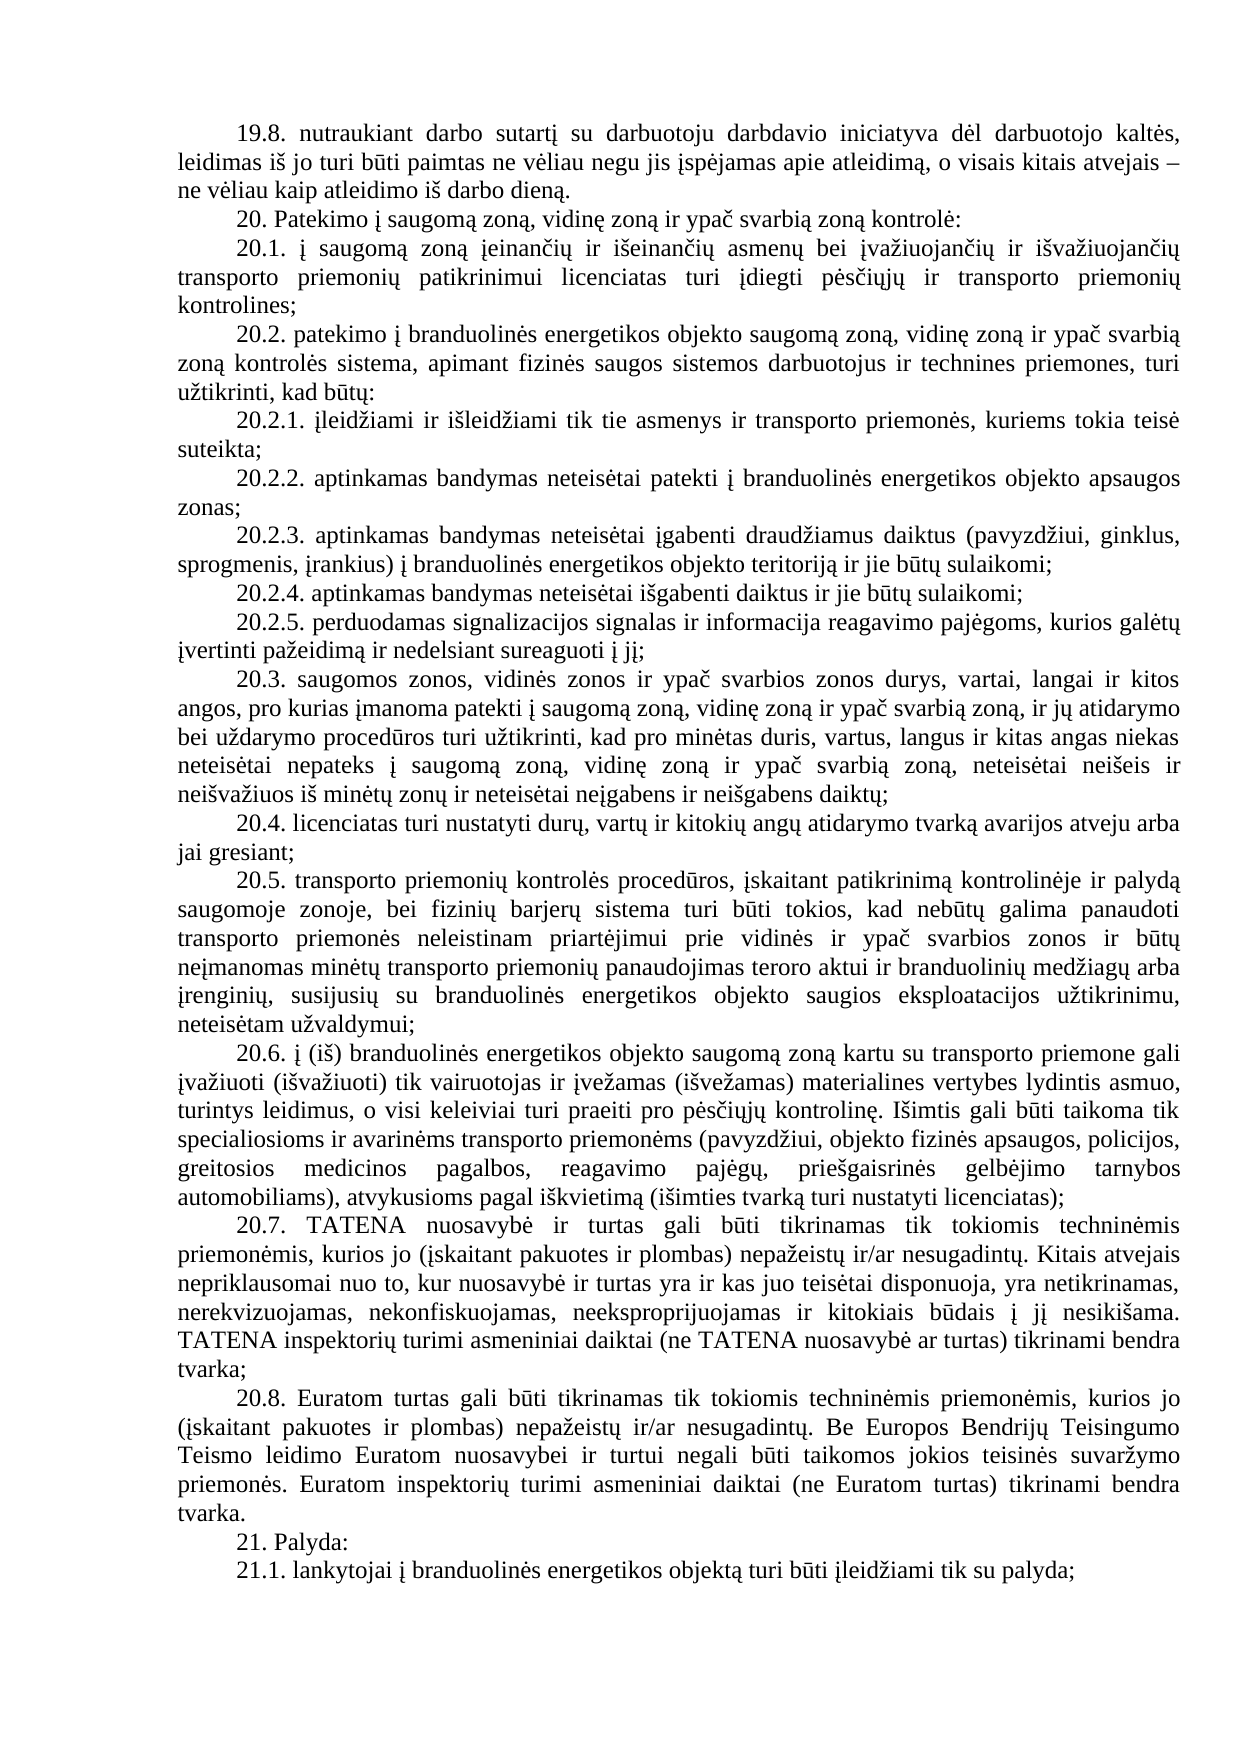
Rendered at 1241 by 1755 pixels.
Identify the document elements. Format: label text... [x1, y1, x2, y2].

text 20.3. saugomos zonos, vidinės zonos ir ypač svarbios zonos durys, vartai, langai ir kitos angos, pro kurias įmanoma patekti į saugomą zoną, vidinę zoną ir ypač svarbią zoną, ir jų atidarymo bei uždarymo procedūros turi užtikrinti, kad pro minėtas duris, vartus, langus ir kitas angas niekas neteisėtai nepateks į saugomą zoną, vidinę zoną ir ypač svarbią zoną, neteisėtai neišeis ir neišvažiuos iš minėtų zonų ir neteisėtai neįgabens ir neišgabens daiktų; [177, 664, 1181, 808]
text 20.2.4. aptinkamas bandymas neteisėtai išgabenti daiktus ir jie būtų sulaikomi; [177, 578, 1181, 607]
text 20.2.3. aptinkamas bandymas neteisėtai įgabenti draudžiamus daiktus (pavyzdžiui, ginklus, sprogmenis, įrankius) į branduolinės energetikos objekto teritoriją ir jie būtų sulaikomi; [177, 521, 1181, 578]
text 20.4. licenciatas turi nustatyti durų, vartų ir kitokių angų atidarymo tvarką avarijos atveju arba jai gresiant; [177, 808, 1181, 866]
text 20.7. TATENA nuosavybė ir turtas gali būti tikrinamas tik tokiomis techninėmis priemonėmis, kurios jo (įskaitant pakuotes ir plombas) nepažeistų ir/ar nesugadintų. Kitais atvejais nepriklausomai nuo to, kur nuosavybė ir turtas yra ir kas juo teisėtai disponuoja, yra netikrinamas, nerekvizuojamas, nekonfiskuojamas, neeksproprijuojamas ir kitokiais būdais į jį nesikišama. TATENA inspektorių turimi asmeniniai daiktai (ne TATENA nuosavybė ar turtas) tikrinami bendra tvarka; [177, 1211, 1181, 1383]
text 20.2. patekimo į branduolinės energetikos objekto saugomą zoną, vidinę zoną ir ypač svarbią zoną kontrolės sistema, apimant fizinės saugos sistemos darbuotojus ir technines priemones, turi užtikrinti, kad būtų: [177, 319, 1181, 406]
text 21. Palyda: [177, 1527, 1181, 1556]
text 20.6. į (iš) branduolinės energetikos objekto saugomą zoną kartu su transporto priemone gali įvažiuoti (išvažiuoti) tik vairuotojas ir įvežamas (išvežamas) materialines vertybes lydintis asmuo, turintys leidimus, o visi keleiviai turi praeiti pro pėsčiųjų kontrolinę. Išimtis gali būti taikoma tik specialiosioms ir avarinėms transporto priemonėms (pavyzdžiui, objekto fizinės apsaugos, policijos, greitosios medicinos pagalbos, reagavimo pajėgų, priešgaisrinės gelbėjimo tarnybos automobiliams), atvykusioms pagal iškvietimą (išimties tvarką turi nustatyti licenciatas); [177, 1038, 1181, 1211]
text 20.5. transporto priemonių kontrolės procedūros, įskaitant patikrinimą kontrolinėje ir palydą saugomoje zonoje, bei fizinių barjerų sistema turi būti tokios, kad nebūtų galima panaudoti transporto priemonės neleistinam priartėjimui prie vidinės ir ypač svarbios zonos ir būtų neįmanomas minėtų transporto priemonių panaudojimas teroro aktui ir branduolinių medžiagų arba įrenginių, susijusių su branduolinės energetikos objekto saugios eksploatacijos užtikrinimu, neteisėtam užvaldymui; [177, 866, 1181, 1038]
text 20.2.2. aptinkamas bandymas neteisėtai patekti į branduolinės energetikos objekto apsaugos zonas; [177, 463, 1181, 521]
text 20.1. į saugomą zoną įeinančių ir išeinančių asmenų bei įvažiuojančių ir išvažiuojančių transporto priemonių patikrinimui licenciatas turi įdiegti pėsčiųjų ir transporto priemonių kontrolines; [177, 233, 1181, 319]
text 20.2.5. perduodamas signalizacijos signalas ir informacija reagavimo pajėgoms, kurios galėtų įvertinti pažeidimą ir nedelsiant sureaguoti į jį; [177, 607, 1181, 664]
text 20.2.1. įleidžiami ir išleidžiami tik tie asmenys ir transporto priemonės, kuriems tokia teisė suteikta; [177, 406, 1181, 463]
text 20.8. Euratom turtas gali būti tikrinamas tik tokiomis techninėmis priemonėmis, kurios jo (įskaitant pakuotes ir plombas) nepažeistų ir/ar nesugadintų. Be Europos Bendrijų Teisingumo Teismo leidimo Euratom nuosavybei ir turtui negali būti taikomos jokios teisinės suvaržymo priemonės. Euratom inspektorių turimi asmeniniai daiktai (ne Euratom turtas) tikrinami bendra tvarka. [177, 1383, 1181, 1527]
text 21.1. lankytojai į branduolinės energetikos objektą turi būti įleidžiami tik su palyda; [177, 1556, 1181, 1584]
text 19.8. nutraukiant darbo sutartį su darbuotoju darbdavio iniciatyva dėl darbuotojo kaltės, leidimas iš jo turi būti paimtas ne vėliau negu jis įspėjamas apie atleidimą, o visais kitais atvejais – ne vėliau kaip atleidimo iš darbo dieną. [177, 118, 1181, 204]
text 20. Patekimo į saugomą zoną, vidinę zoną ir ypač svarbią zoną kontrolė: [177, 204, 1181, 233]
